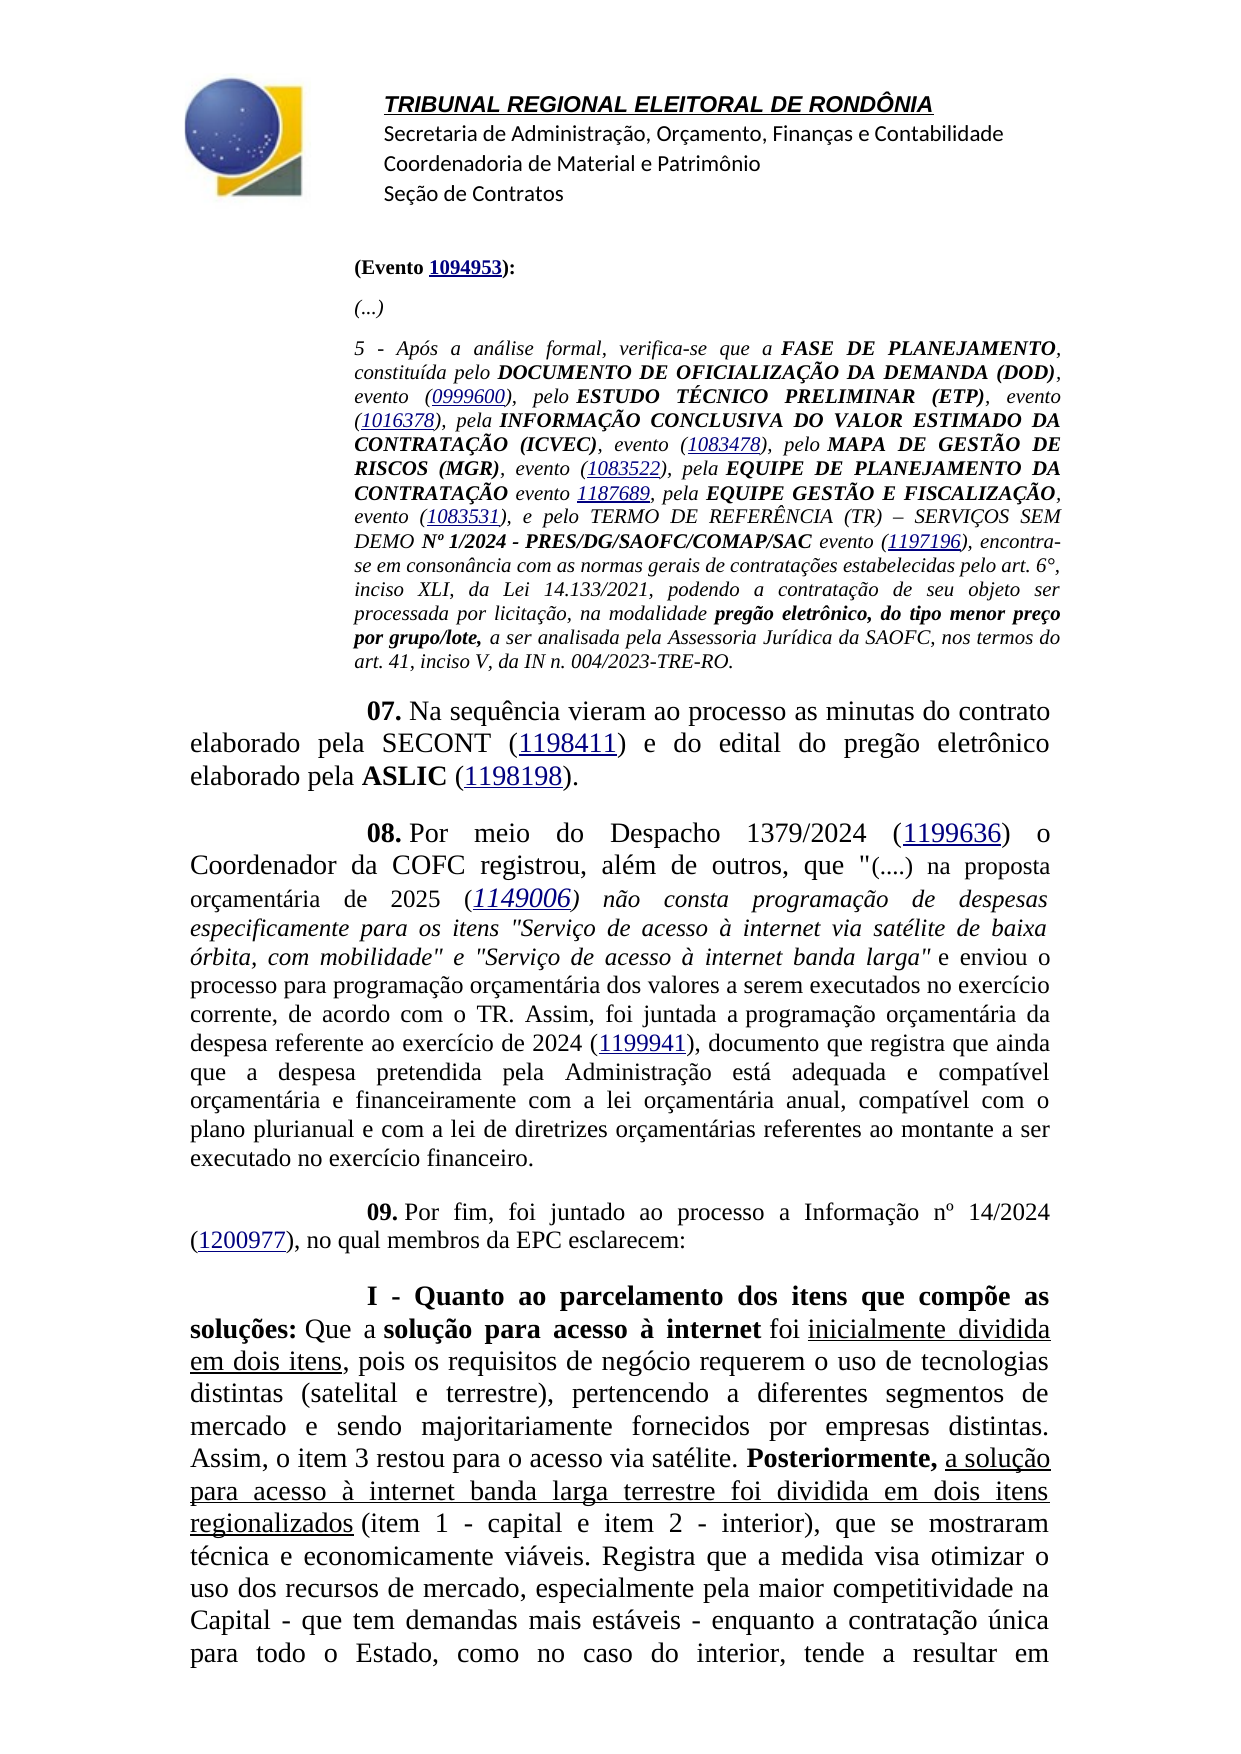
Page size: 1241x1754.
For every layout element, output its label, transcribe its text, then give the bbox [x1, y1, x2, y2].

text 08. Por meio do Despacho 1379/2024 (1199636) o Coordenador da COFC registrou, além de outros, que "(....) na proposta orçamentária de 2025 (1149006) não consta programação de despesas especificamente para os itens "Serviço de acesso à internet via satélite de baixa órbita, com mobilidade" e "Serviço de acesso à internet banda larga" e enviou o processo para programação orçamentária dos valores a serem executados no exercício corrente, de acordo com o TR. Assim, foi juntada a programação orçamentária da despesa referente ao exercício de 2024 (1199941), documento que registra que ainda que a despesa pretendida pela Administração está adequada e compatível orçamentária e financeiramente com a lei orçamentária anual, compatível com o plano plurianual e com a lei de diretrizes orçamentárias referentes ao montante a ser executado no exercício financeiro. [190, 816, 1051, 1172]
text 09. Por fim, foi juntado ao processo a Informação nº 14/2024 (1200977), no qual membros da EPC esclarecem: [190, 1197, 1051, 1254]
text I - Quanto ao parcelamento dos itens que compõe as soluções: Que a solução para acesso à internet foi inicialmente dividida em dois itens, pois os requisitos de negócio requerem o uso de tecnologias distintas (satelital e terrestre), pertencendo a diferentes segmentos de mercado e sendo majoritariamente fornecidos por empresas distintas. Assim, o item 3 restou para o acesso via satélite. Posteriormente, a solução para acesso à internet banda larga terrestre foi dividida em dois itens regionalizados (item 1 - capital e item 2 - interior), que se mostraram técnica e economicamente viáveis. Registra que a medida visa otimizar o uso dos recursos de mercado, especialmente pela maior competitividade na Capital - que tem demandas mais estáveis - enquanto a contratação única para todo o Estado, como no caso do interior, tende a resultar em [190, 1279, 1051, 1668]
text 07. Na sequência vieram ao processo as minutas do contrato elaborado pela SECONT (1198411) e do edital do pregão eletrônico elaborado pela ASLIC (1198198). [190, 694, 1051, 791]
text (Evento 1094953): [354, 254, 1063, 279]
text (...) [354, 295, 1063, 319]
text 5 - Após a análise formal, verifica-se que a FASE DE PLANEJAMENTO, constituída pelo DOCUMENTO DE OFICIALIZAÇÃO DA DEMANDA (DOD), evento (0999600), pelo ESTUDO TÉCNICO PRELIMINAR (ETP), evento (1016378), pela INFORMAÇÃO CONCLUSIVA DO VALOR ESTIMADO DA CONTRATAÇÃO (ICVEC), evento (1083478), pelo MAPA DE GESTÃO DE RISCOS (MGR), evento (1083522), pela EQUIPE DE PLANEJAMENTO DA CONTRATAÇÃO evento 1187689, pela EQUIPE GESTÃO E FISCALIZAÇÃO, evento (1083531), e pelo TERMO DE REFERÊNCIA (TR) – SERVIÇOS SEM DEMO Nº 1/2024 - PRES/DG/SAOFC/COMAP/SAC evento (1197196), encontra-se em consonância com as normas gerais de contratações estabelecidas pelo art. 6°, inciso XLI, da Lei 14.133/2021, podendo a contratação de seu objeto ser processada por licitação, na modalidade pregão eletrônico, do tipo menor preço por grupo/lote, a ser analisada pela Assessoria Jurídica da SAOFC, nos termos do art. 41, inciso V, da IN n. 004/2023-TRE-RO. [354, 336, 1063, 673]
